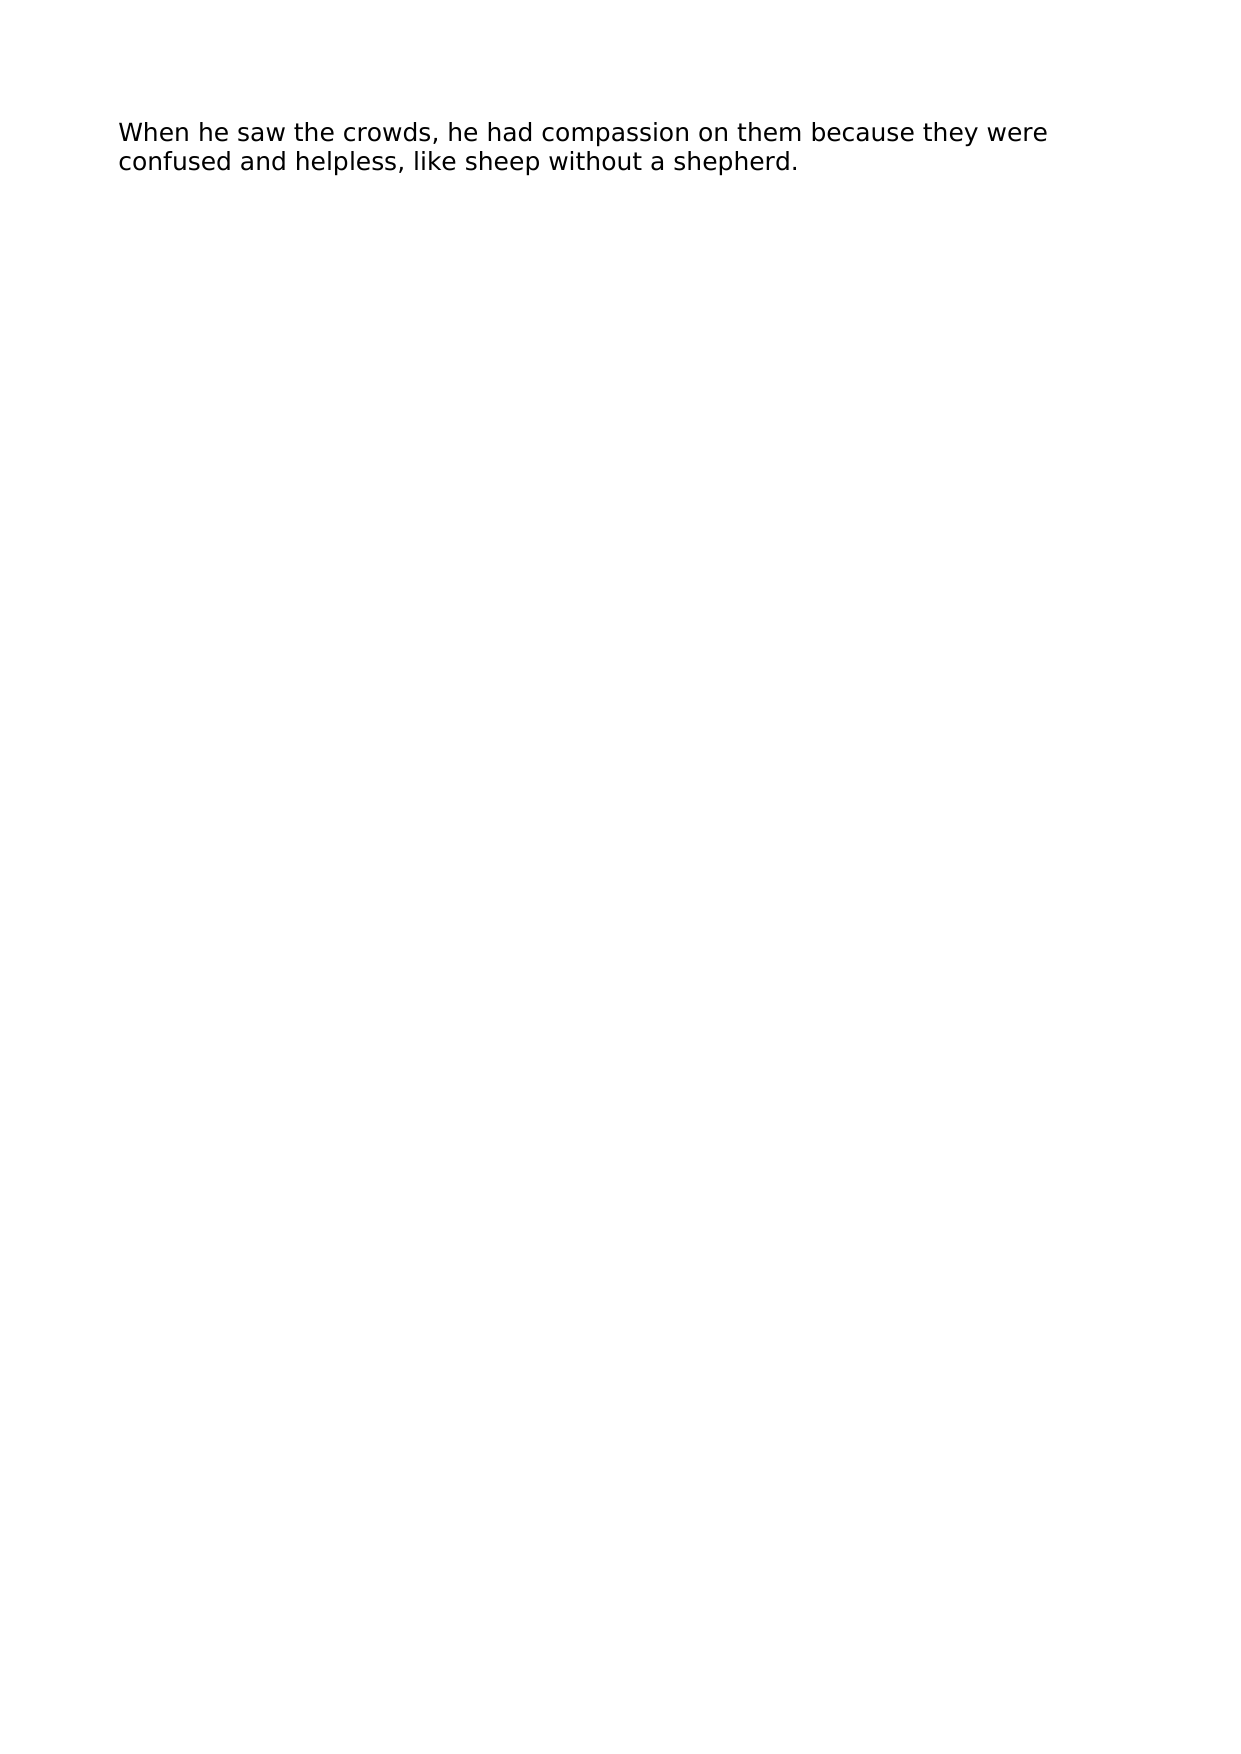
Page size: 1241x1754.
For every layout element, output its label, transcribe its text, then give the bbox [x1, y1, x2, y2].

text When he saw the crowds, he had compassion on them because they were confused and helpless, like sheep without a shepherd. [118, 118, 1122, 176]
